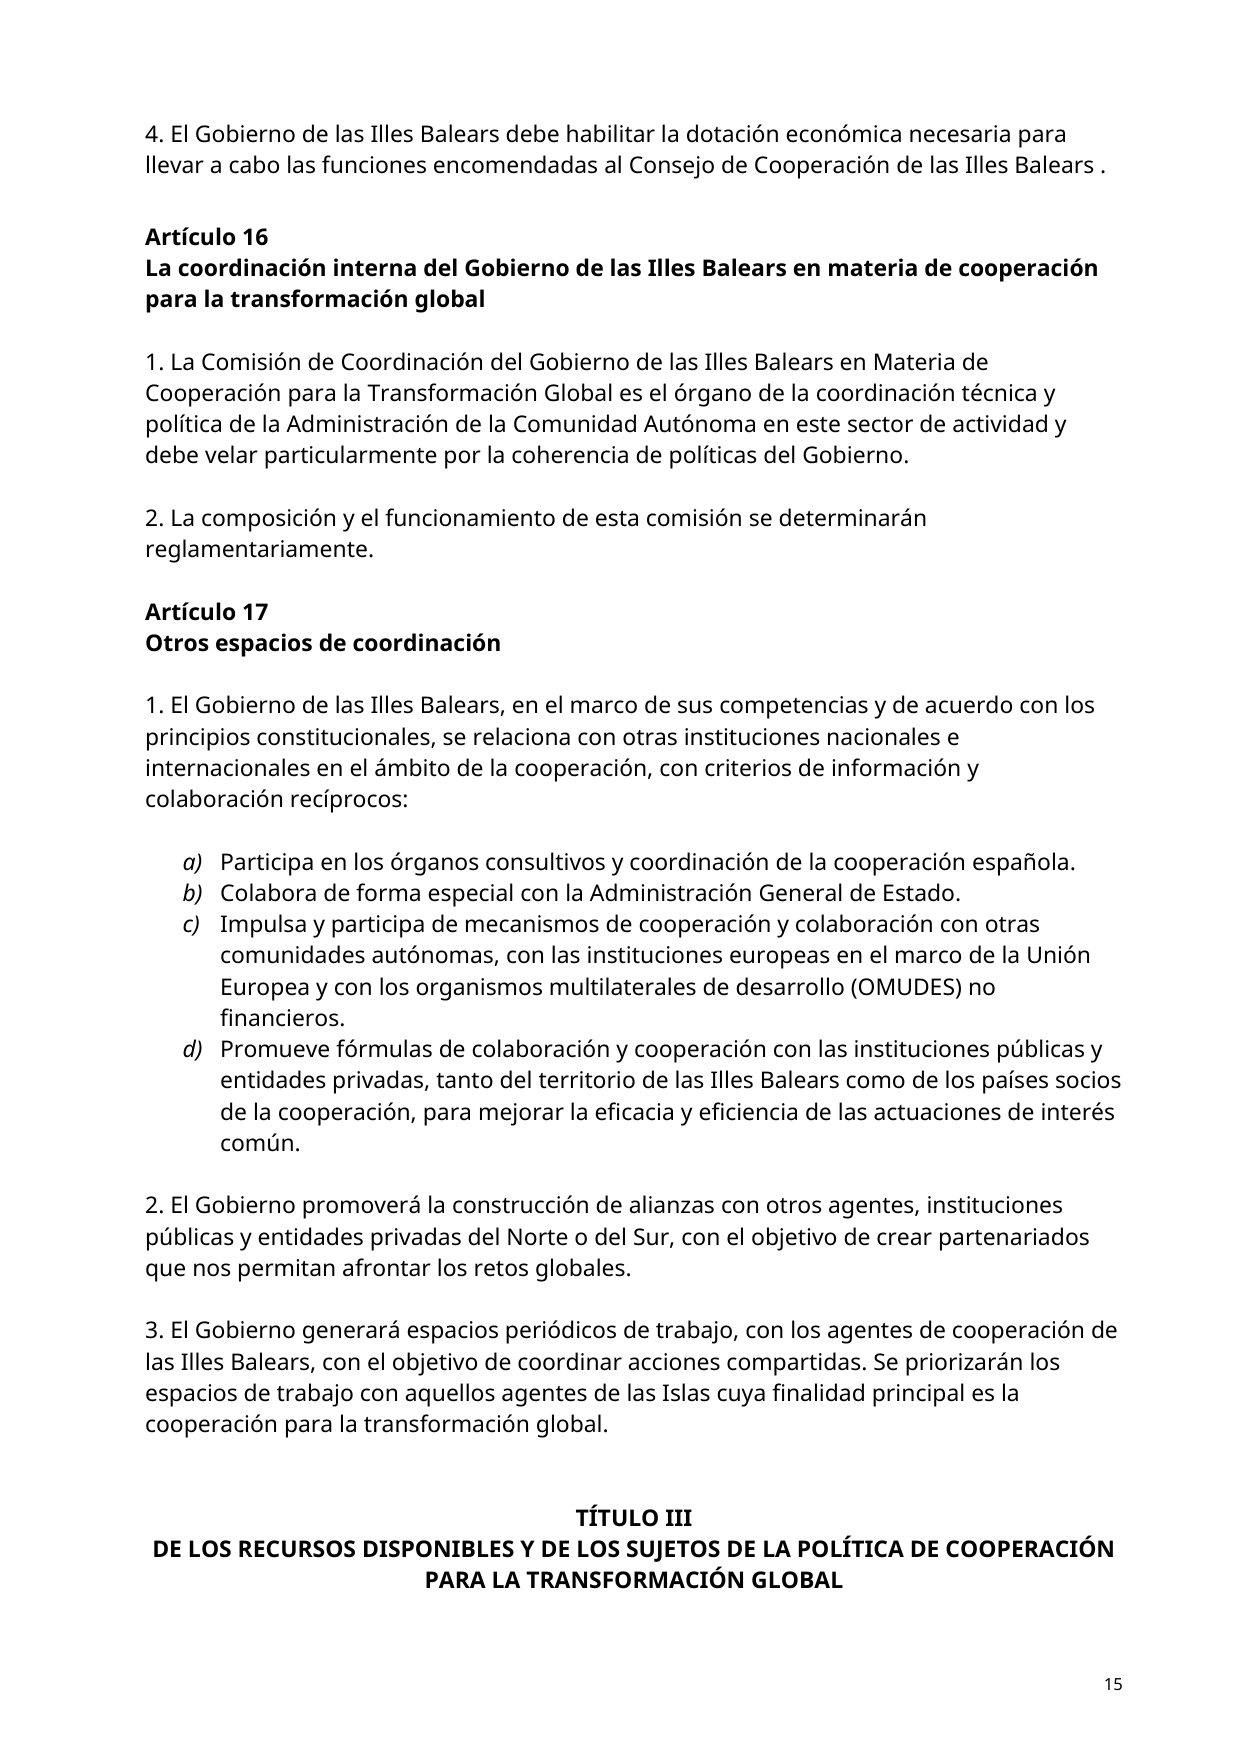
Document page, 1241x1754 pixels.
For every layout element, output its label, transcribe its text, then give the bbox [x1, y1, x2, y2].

text Artículo 16 [145, 220, 1122, 252]
text 1. El Gobierno de las Illes Balears, en el marco de sus competencias y de acuerdo con los principios constitucionales, se relaciona con otras instituciones nacionales e internacionales en el ámbito de la cooperación, con criterios de información y colaboración recíprocos: [145, 689, 1122, 814]
text Artículo 17 [145, 595, 1122, 627]
text 3. El Gobierno generará espacios periódicos de trabajo, con los agentes de cooperación de las Illes Balears, con el objetivo de coordinar acciones compartidas. Se priorizarán los espacios de trabajo con aquellos agentes de las Islas cuya finalidad principal es la cooperación para la transformación global. [145, 1314, 1122, 1439]
text DE LOS RECURSOS DISPONIBLES Y DE LOS SUJETOS DE LA POLÍTICA DE COOPERACIÓN PARA LA TRANSFORMACIÓN GLOBAL [145, 1533, 1122, 1595]
list 2. La composición y el funcionamiento de esta comisión se determinarán reglamentariamente. [145, 502, 1122, 564]
text 2. El Gobierno promoverá la construcción de alianzas con otros agentes, instituciones públicas y entidades privadas del Norte o del Sur, con el objetivo de crear partenariados que nos permitan afrontar los retos globales. [145, 1189, 1122, 1283]
text 4. El Gobierno de las Illes Balears debe habilitar la dotación económica necesaria para llevar a cabo las funciones encomendadas al Consejo de Cooperación de las Illes Balears . [145, 118, 1122, 181]
list 1. La Comisión de Coordinación del Gobierno de las Illes Balears en Materia de Cooperación para la Transformación Global es el órgano de la coordinación técnica y política de la Administración de la Comunidad Autónoma en este sector de actividad y debe velar particularmente por la coherencia de políticas del Gobierno. [145, 345, 1122, 470]
text TÍTULO III [145, 1502, 1122, 1533]
list Promueve fórmulas de colaboración y cooperación con las instituciones públicas y entidades privadas, tanto del territorio de las Illes Balears como de los países socios de la cooperación, para mejorar la eficacia y eficiencia de las actuaciones de interés común. [182, 1033, 1122, 1158]
list Colabora de forma especial con la Administración General de Estado. [182, 877, 1122, 908]
list La coordinación interna del Gobierno de las Illes Balears en materia de cooperación para la transformación global [145, 252, 1122, 314]
list Participa en los órganos consultivos y coordinación de la cooperación española. [182, 845, 1122, 877]
text Otros espacios de coordinación [145, 627, 1122, 658]
list Impulsa y participa de mecanismos de cooperación y colaboración con otras comunidades autónomas, con las instituciones europeas en el marco de la Unión Europea y con los organismos multilaterales de desarrollo (OMUDES) no financieros. [182, 908, 1122, 1033]
